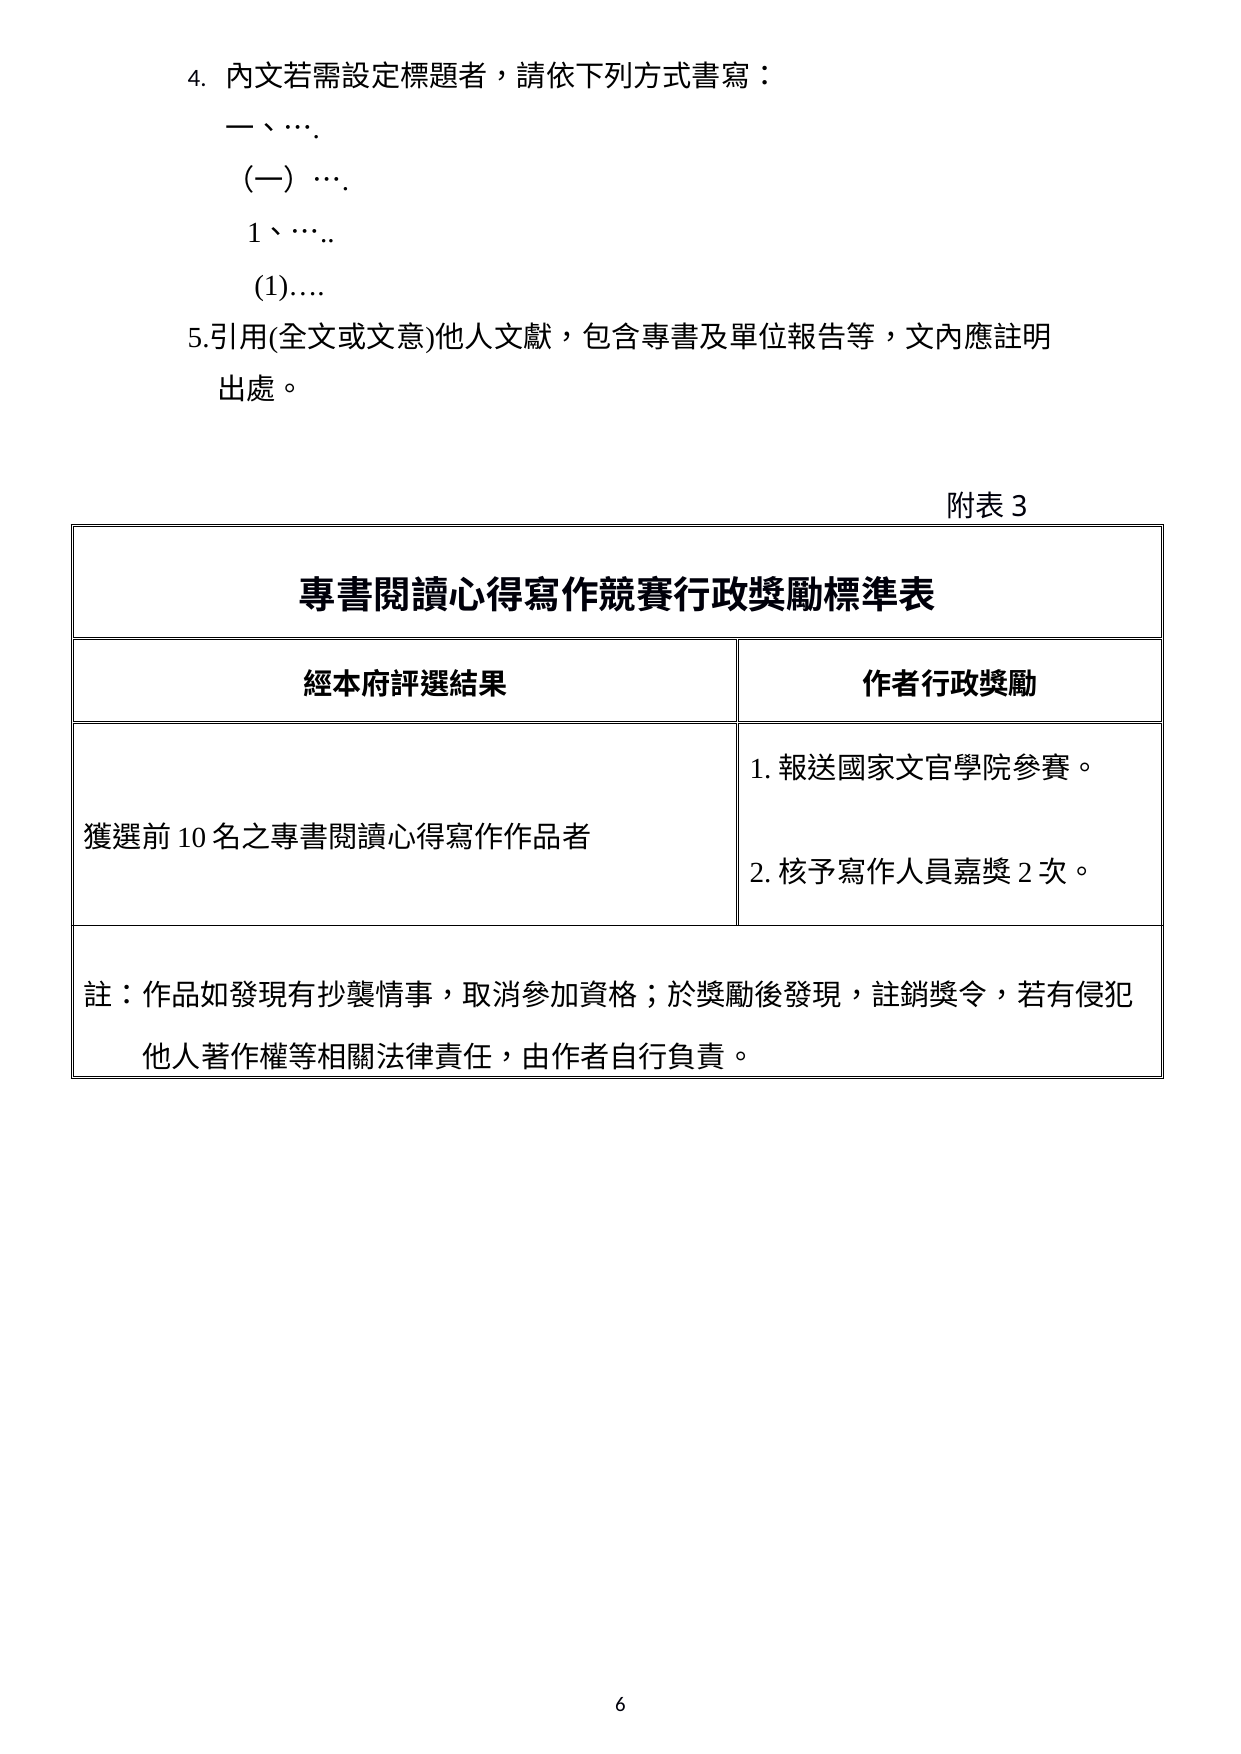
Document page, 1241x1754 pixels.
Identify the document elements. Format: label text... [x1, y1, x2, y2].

text (1)…. [225, 253, 1053, 305]
text 1、….. [225, 201, 1053, 253]
table_header 專書閱讀心得寫作競賽行政獎勵標準表 [74, 527, 1161, 637]
text 附表3 [187, 462, 1028, 524]
table_cell 作者行政獎勵 [739, 640, 1161, 721]
list 內文若需設定標題者，請依下列方式書寫： [187, 45, 1053, 97]
table_cell 報送國家文官學院參賽。 核予寫作人員嘉獎2次。 [739, 724, 1161, 924]
text （一）…. [225, 149, 1053, 201]
text 一、…. [225, 97, 1053, 149]
text 5.引用(全文或文意)他人文獻，包含專書及單位報告等，文內應註明出處。 [187, 305, 1053, 409]
table_cell 經本府評選結果 [74, 640, 736, 721]
table_cell 獲選前10名之專書閱讀心得寫作作品者 [74, 724, 736, 924]
table_cell 註：作品如發現有抄襲情事，取消參加資格；於獎勵後發現，註銷獎令，若有侵犯他人著作權等相關法律責任，由作者自行負責。 [74, 926, 1161, 1076]
